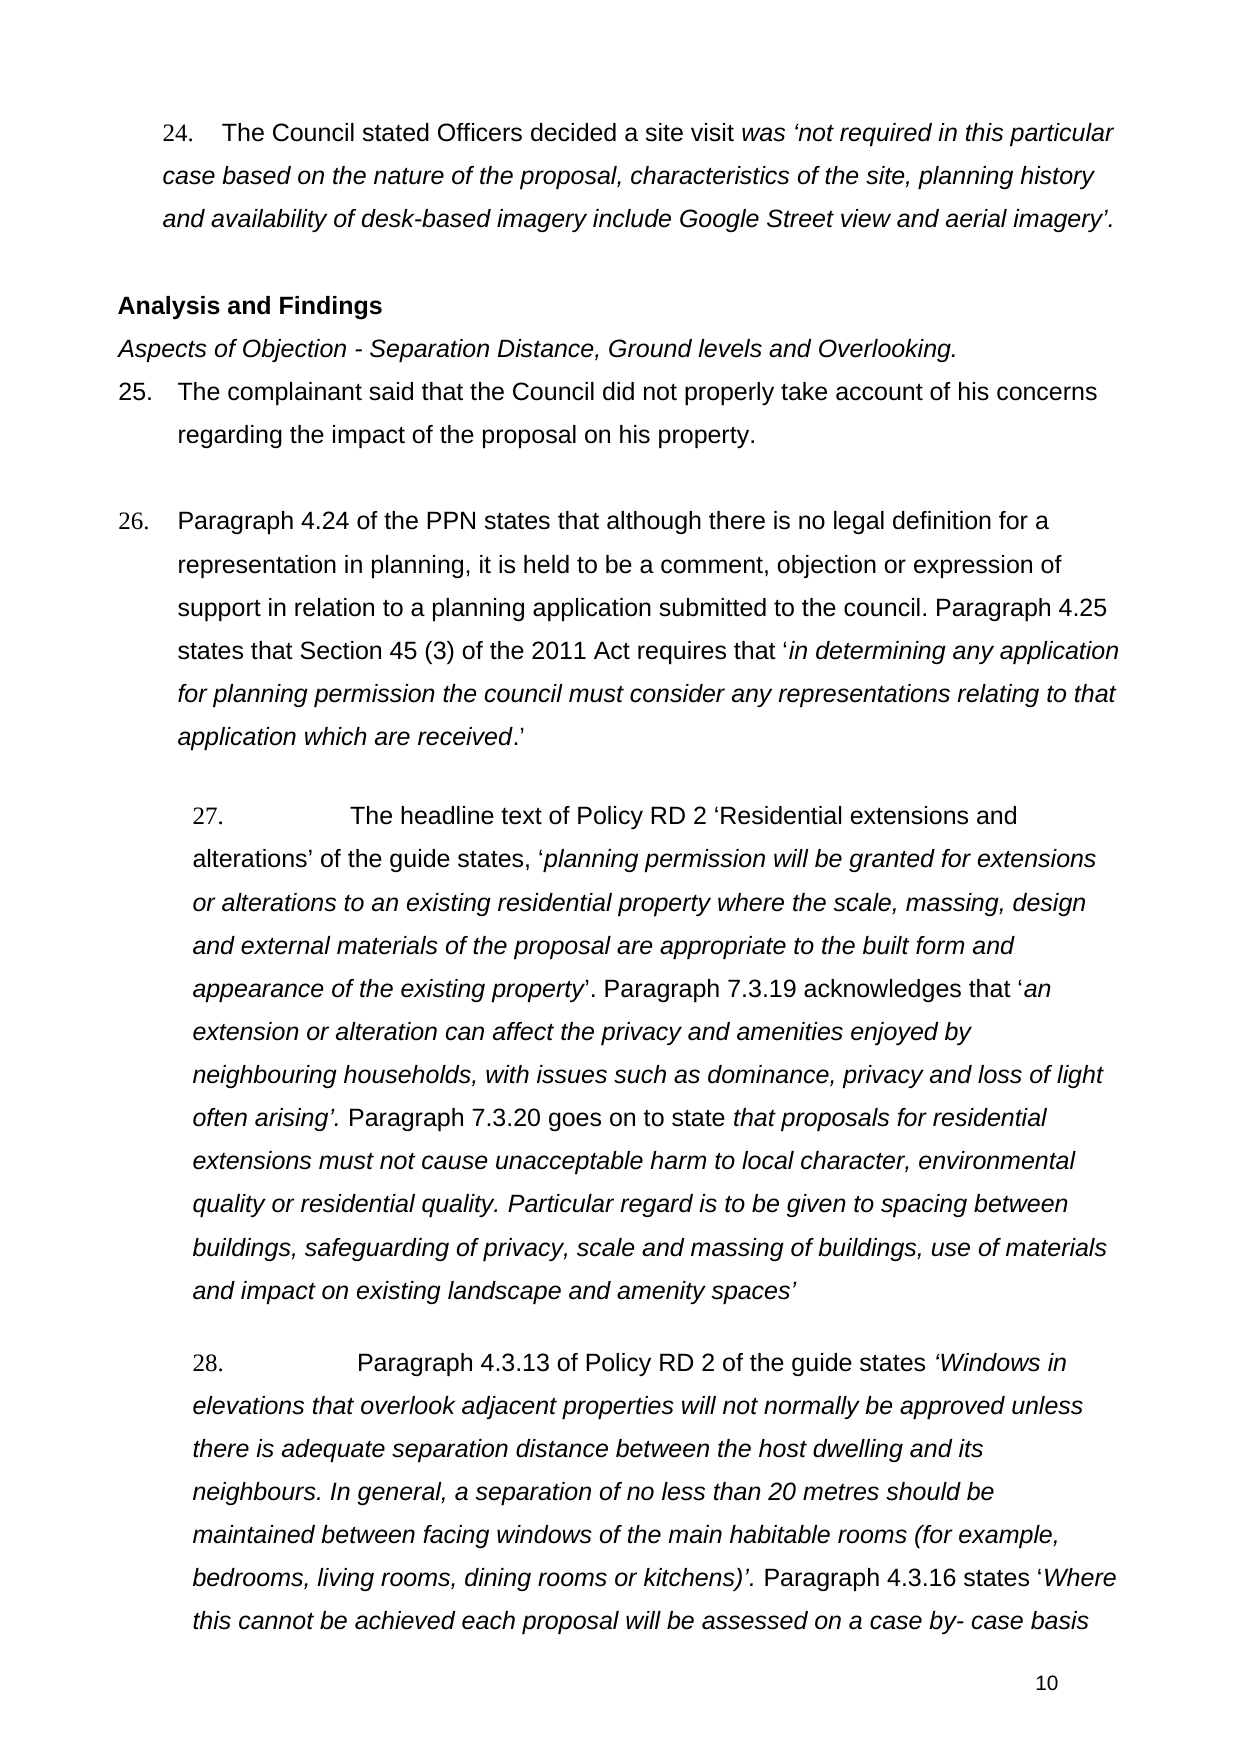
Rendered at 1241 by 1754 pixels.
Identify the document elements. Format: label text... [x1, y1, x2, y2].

list The headline text of Policy RD 2 ‘Residential extensions and alterations’ of the guide states, ‘planning permission will be granted for extensions or alterations to an existing residential property where the scale, massing, design and external materials of the proposal are appropriate to the built form and appearance of the existing property’. Paragraph 7.3.19 acknowledges that ‘an extension or alteration can affect the privacy and amenities enjoyed by neighbouring households, with issues such as dominance, privacy and loss of light often arising’. Paragraph 7.3.20 goes on to state that proposals for residential extensions must not cause unacceptable harm to local character, environmental quality or residential quality. Particular regard is to be given to spacing between buildings, safeguarding of privacy, scale and massing of buildings, use of materials and impact on existing landscape and amenity spaces’ [192, 801, 1122, 1304]
text Aspects of Objection - Separation Distance, Ground levels and Overlooking. [118, 334, 1122, 363]
text Analysis and Findings [117, 291, 1122, 319]
list Paragraph 4.3.13 of Policy RD 2 of the guide states ‘Windows in elevations that overlook adjacent properties will not normally be approved unless there is adequate separation distance between the host dwelling and its neighbours. In general, a separation of no less than 20 metres should be maintained between facing windows of the main habitable rooms (for example, bedrooms, living rooms, dining rooms or kitchens)’. Paragraph 4.3.16 states ‘Where this cannot be achieved each proposal will be assessed on a case by- case basis [192, 1347, 1122, 1635]
list The Council stated Officers decided a site visit was ‘not required in this particular case based on the nature of the proposal, characteristics of the site, planning history and availability of desk-based imagery include Google Street view and aerial imagery’. [162, 118, 1122, 233]
list The complainant said that the Council did not properly take account of his concerns regarding the impact of the proposal on his property. [118, 377, 1122, 449]
list Paragraph 4.24 of the PPN states that although there is no legal definition for a representation in planning, it is held to be a comment, objection or expression of support in relation to a planning application submitted to the council. Paragraph 4.25 states that Section 45 (3) of the 2011 Act requires that ‘in determining any application for planning permission the council must consider any representations relating to that application which are received.’ [118, 506, 1122, 751]
